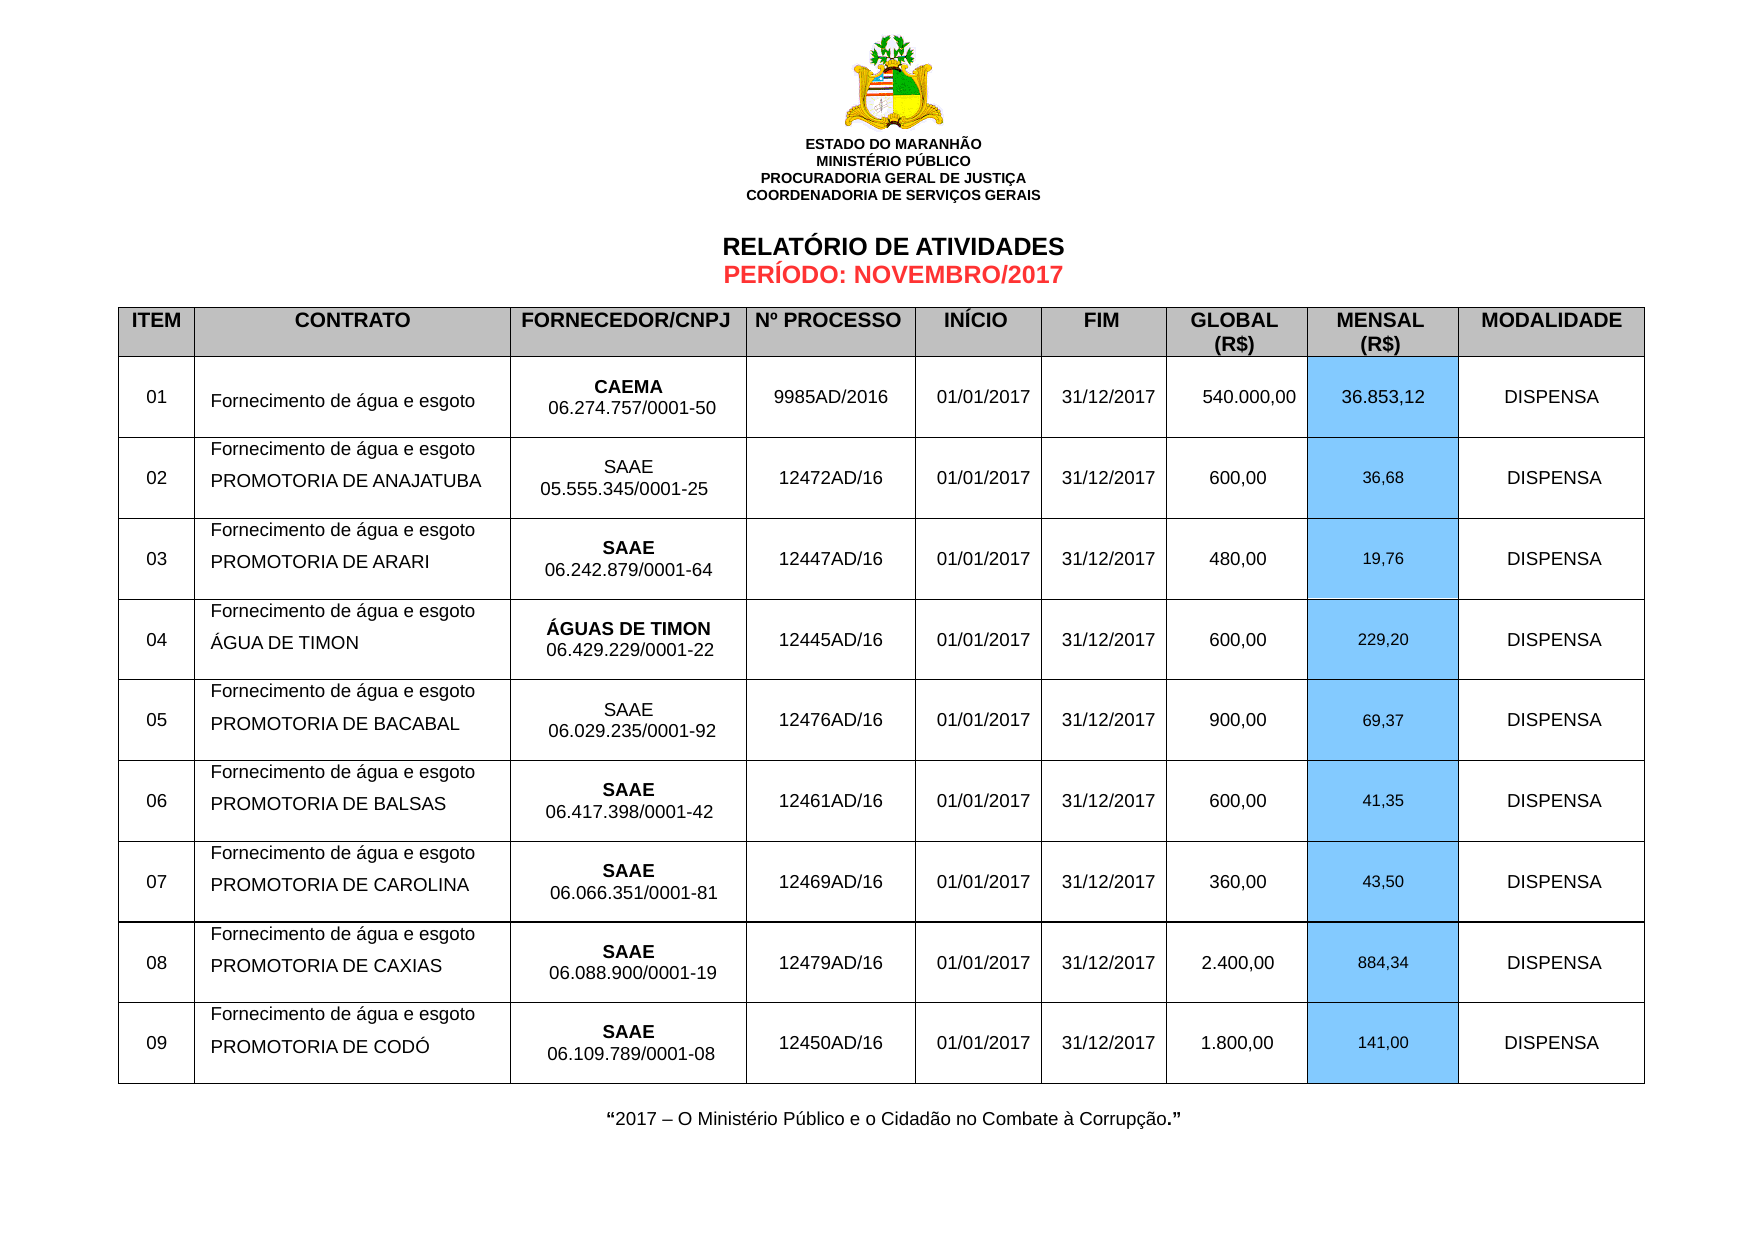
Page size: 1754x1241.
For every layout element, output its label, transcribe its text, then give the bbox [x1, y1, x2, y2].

table_cell SAAE 06.066.351/0001-81 [511, 842, 746, 921]
picture [839, 29, 948, 136]
table_cell 01/01/2017 [916, 519, 1041, 598]
table_cell DISPENSA [1459, 923, 1644, 1002]
table_header Nº PROCESSO [747, 308, 915, 356]
table_header MENSAL (R$) [1308, 308, 1458, 356]
table_cell 884,34 [1308, 923, 1458, 1002]
table_cell 12472AD/16 [747, 438, 915, 518]
table_cell 31/12/2017 [1042, 842, 1166, 921]
table_header FIM [1042, 308, 1166, 356]
table_cell 01/01/2017 [916, 842, 1041, 921]
table_cell 06 [119, 761, 194, 841]
table_cell 43,50 [1308, 842, 1458, 921]
table_header ITEM [119, 308, 194, 356]
text RELATÓRIO DE ATIVIDADES [148, 232, 1639, 261]
table_cell DISPENSA [1459, 761, 1644, 841]
table_cell 31/12/2017 [1042, 1003, 1166, 1083]
table_cell SAAE 05.555.345/0001-25 [511, 438, 746, 518]
table_cell Fornecimento de água e esgoto PROMOTORIA DE BACABAL [195, 680, 510, 760]
table_cell 02 [119, 438, 194, 518]
table_cell 141,00 [1308, 1003, 1458, 1083]
table_cell 01/01/2017 [916, 761, 1041, 841]
table_cell SAAE 06.088.900/0001-19 [511, 923, 746, 1002]
text PERÍODO: NOVEMBRO/2017 [148, 261, 1639, 289]
table_cell DISPENSA [1459, 1003, 1644, 1083]
table_cell 31/12/2017 [1042, 438, 1166, 518]
table_cell 540.000,00 [1167, 357, 1307, 437]
table_cell SAAE 06.029.235/0001-92 [511, 680, 746, 760]
table_cell 36,68 [1308, 438, 1458, 518]
table_cell DISPENSA [1459, 600, 1644, 679]
table_cell 600,00 [1167, 600, 1307, 679]
table_cell Fornecimento de água e esgoto PROMOTORIA DE ANAJATUBA [195, 438, 510, 518]
table_cell 12447AD/16 [747, 519, 915, 598]
table_cell 12469AD/16 [747, 842, 915, 921]
table_cell 03 [119, 519, 194, 598]
table_cell DISPENSA [1459, 519, 1644, 598]
table_cell 12479AD/16 [747, 923, 915, 1002]
table_cell SAAE 06.242.879/0001-64 [511, 519, 746, 598]
table_cell Fornecimento de água e esgoto ÁGUA DE TIMON [195, 600, 510, 679]
table_cell 01/01/2017 [916, 923, 1041, 1002]
table_cell 31/12/2017 [1042, 519, 1166, 598]
table_cell 69,37 [1308, 680, 1458, 760]
table_cell 600,00 [1167, 761, 1307, 841]
table_cell DISPENSA [1459, 842, 1644, 921]
table_header INÍCIO [916, 308, 1041, 356]
table_cell 600,00 [1167, 438, 1307, 518]
table_cell 1.800,00 [1167, 1003, 1307, 1083]
table_cell 09 [119, 1003, 194, 1083]
table_cell ÁGUAS DE TIMON 06.429.229/0001-22 [511, 600, 746, 679]
table_cell 08 [119, 923, 194, 1002]
table_cell 480,00 [1167, 519, 1307, 598]
table_cell 01/01/2017 [916, 680, 1041, 760]
table_cell 229,20 [1308, 600, 1458, 679]
table_cell Fornecimento de água e esgoto PROMOTORIA DE ARARI [195, 519, 510, 598]
table_cell 360,00 [1167, 842, 1307, 921]
table_cell 07 [119, 842, 194, 921]
table_cell 12445AD/16 [747, 600, 915, 679]
table_cell 12461AD/16 [747, 761, 915, 841]
table_cell 31/12/2017 [1042, 761, 1166, 841]
table_cell SAAE 06.109.789/0001-08 [511, 1003, 746, 1083]
table_header MODALIDADE [1459, 308, 1644, 356]
table_header FORNECEDOR/CNPJ [511, 308, 746, 356]
table_cell 31/12/2017 [1042, 923, 1166, 1002]
table_cell Fornecimento de água e esgoto [195, 357, 510, 437]
table_cell 900,00 [1167, 680, 1307, 760]
table_header CONTRATO [195, 308, 510, 356]
table_cell CAEMA 06.274.757/0001-50 [511, 357, 746, 437]
table_cell 9985AD/2016 [747, 357, 915, 437]
table_cell 19,76 [1308, 519, 1458, 598]
table_cell 05 [119, 680, 194, 760]
table_cell 01/01/2017 [916, 1003, 1041, 1083]
table_cell 04 [119, 600, 194, 679]
table_header GLOBAL (R$) [1167, 308, 1307, 356]
table_cell 2.400,00 [1167, 923, 1307, 1002]
table_cell 01/01/2017 [916, 438, 1041, 518]
table_cell Fornecimento de água e esgoto PROMOTORIA DE CODÓ [195, 1003, 510, 1083]
table_cell SAAE 06.417.398/0001-42 [511, 761, 746, 841]
table_cell 31/12/2017 [1042, 600, 1166, 679]
table_cell 01/01/2017 [916, 600, 1041, 679]
table_cell Fornecimento de água e esgoto PROMOTORIA DE BALSAS [195, 761, 510, 841]
table_cell 12450AD/16 [747, 1003, 915, 1083]
table_cell 01 [119, 357, 194, 437]
table_cell 41,35 [1308, 761, 1458, 841]
table_cell Fornecimento de água e esgoto PROMOTORIA DE CAROLINA [195, 842, 510, 921]
table_cell DISPENSA [1459, 438, 1644, 518]
table_cell 12476AD/16 [747, 680, 915, 760]
table_cell 01/01/2017 [916, 357, 1041, 437]
table_cell DISPENSA [1459, 680, 1644, 760]
table_cell 36.853,12 [1308, 357, 1458, 437]
table_cell DISPENSA [1459, 357, 1644, 437]
table_cell Fornecimento de água e esgoto PROMOTORIA DE CAXIAS [195, 923, 510, 1002]
table_cell 31/12/2017 [1042, 680, 1166, 760]
table_cell 31/12/2017 [1042, 357, 1166, 437]
